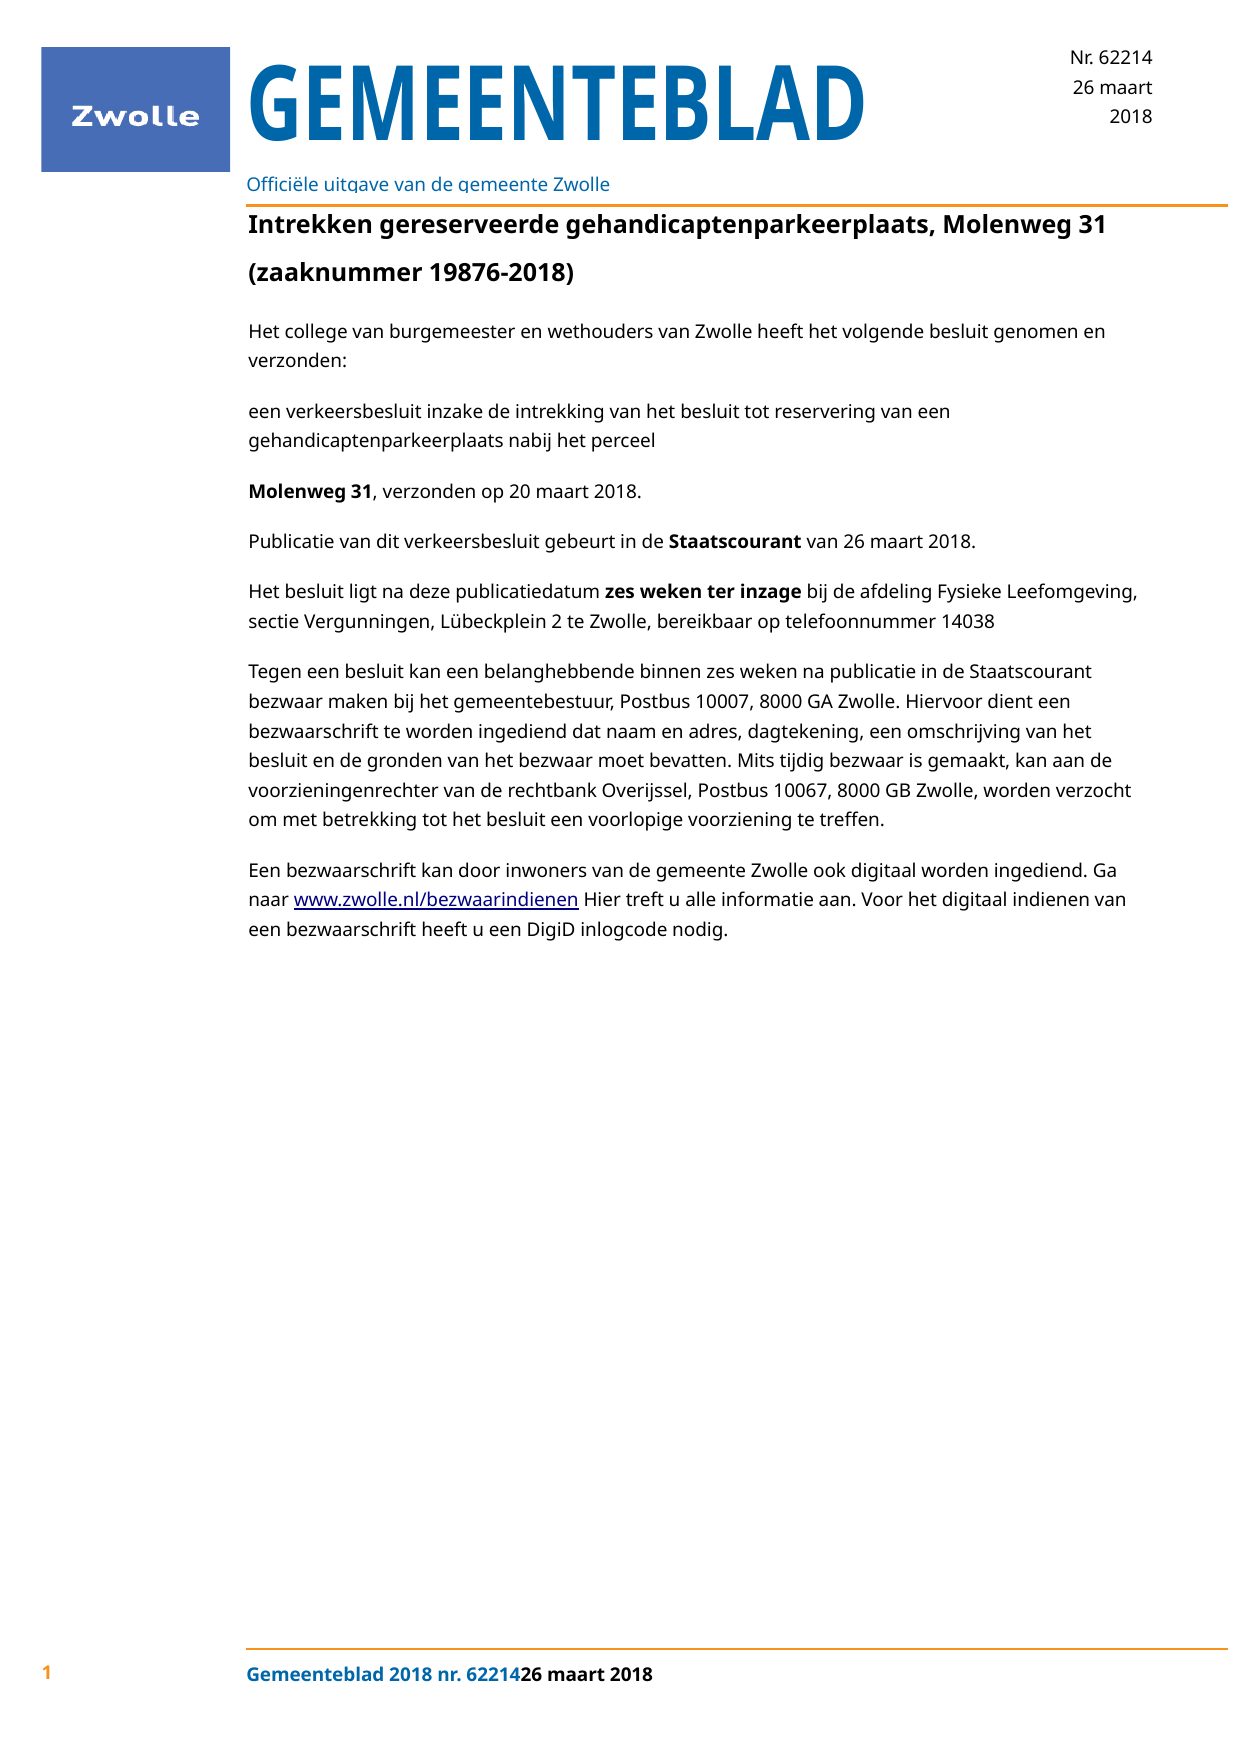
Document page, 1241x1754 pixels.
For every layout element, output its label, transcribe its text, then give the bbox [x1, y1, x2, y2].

text Een bezwaarschrift kan door inwoners van de gemeente Zwolle ook digitaal worden ingediend. Ga naar www.zwolle.nl/bezwaarindienen Hier treft u alle informatie aan. Voor het digitaal indienen van een bezwaarschrift heeft u een DigiD inlogcode nodig. [248, 857, 1152, 942]
text Molenweg 31, verzonden op 20 maart 2018. [248, 478, 1152, 504]
text een verkeersbesluit inzake de intrekking van het besluit tot reservering van een gehandicaptenparkeerplaats nabij het perceel [248, 398, 1152, 453]
text Publicatie van dit verkeersbesluit gebeurt in de Staatscourant van 26 maart 2018. [248, 528, 1152, 554]
text Intrekken gereserveerde gehandicaptenparkeerplaats, Molenweg 31 (zaaknummer 19876-2018) [248, 207, 1152, 288]
text Tegen een besluit kan een belanghebbende binnen zes weken na publicatie in de Staatscourant bezwaar maken bij het gemeentebestuur, Postbus 10007, 8000 GA Zwolle. Hiervoor dient een bezwaarschrift te worden ingediend dat naam en adres, dagtekening, een omschrijving van het besluit en de gronden van het bezwaar moet bevatten. Mits tijdig bezwaar is gemaakt, kan aan de voorzieningenrechter van de rechtbank Overijssel, Postbus 10067, 8000 GB Zwolle, worden verzocht om met betrekking tot het besluit een voorlopige voorziening te treffen. [248, 659, 1152, 832]
text Het college van burgemeester en wethouders van Zwolle heeft het volgende besluit genomen en verzonden: [248, 318, 1152, 373]
text Het besluit ligt na deze publicatiedatum zes weken ter inzage bij de afdeling Fysieke Leefomgeving, sectie Vergunningen, Lübeckplein 2 te Zwolle, bereikbaar op telefoonnummer 14038 [248, 579, 1152, 634]
picture [41, 47, 231, 172]
